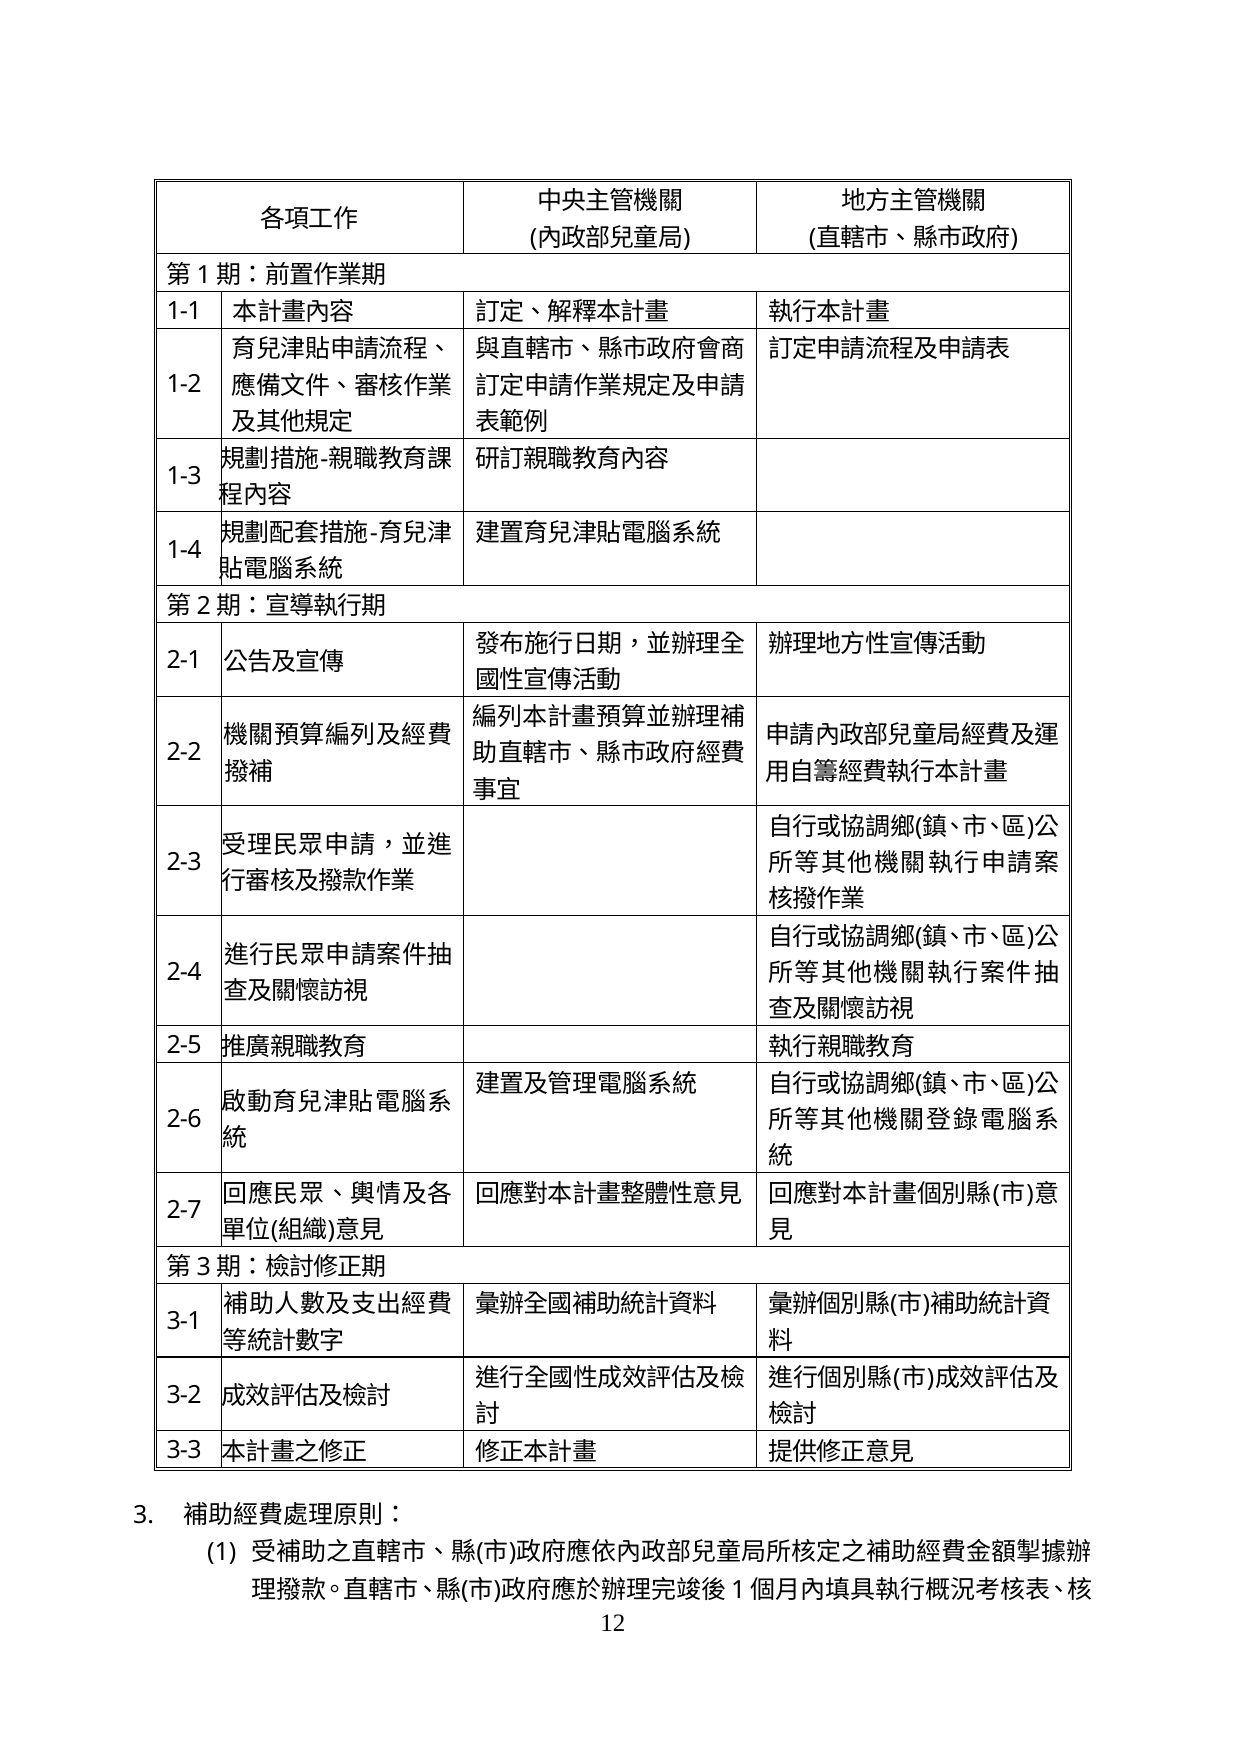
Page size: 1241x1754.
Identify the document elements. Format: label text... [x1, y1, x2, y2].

table_header 各項工作 [157, 182, 463, 253]
table_cell 3-2 [157, 1358, 221, 1430]
table_cell 2-2 [157, 697, 221, 805]
table_cell 自行或協調鄉(鎮、市、區)公所等其他機關執行申請案核撥作業 [757, 806, 1069, 915]
table_cell [464, 916, 756, 1025]
table_cell 本計畫內容 [222, 292, 463, 328]
table_cell 規劃配套措施-育兒津貼電腦系統 [222, 512, 463, 585]
table_cell 進行全國性成效評估及檢討 [464, 1358, 756, 1430]
table_cell 機關預算編列及經費撥補 [222, 697, 463, 805]
table_cell 與直轄市、縣市政府會商訂定申請作業規定及申請表範例 [464, 329, 756, 438]
table_cell 進行民眾申請案件抽查及關懷訪視 [222, 916, 463, 1025]
table_cell 第1期：前置作業期 [157, 254, 1069, 291]
table_cell 2-4 [157, 916, 221, 1025]
table_cell 彙辦全國補助統計資料 [464, 1284, 756, 1356]
table_cell 3-1 [157, 1284, 221, 1356]
table_cell 編列本計畫預算並辦理補助直轄市、縣市政府經費事宜 [464, 697, 756, 805]
table_cell 2-1 [157, 623, 221, 696]
list 補助經費處理原則： [133, 143, 1092, 1531]
table_cell 1-3 [157, 439, 221, 511]
table_cell 推廣親職教育 [222, 1026, 463, 1062]
table_cell 訂定申請流程及申請表 [757, 329, 1069, 438]
table_cell 成效評估及檢討 [222, 1358, 463, 1430]
table_cell 發布施行日期，並辦理全國性宣傳活動 [464, 623, 756, 696]
table_cell 2-5 [157, 1026, 221, 1062]
table_cell 自行或協調鄉(鎮、市、區)公所等其他機關登錄電腦系統 [757, 1063, 1069, 1172]
table_cell 1-1 [157, 292, 221, 328]
table_cell 訂定、解釋本計畫 [464, 292, 756, 328]
table_cell 提供修正意見 [757, 1431, 1069, 1467]
table_cell 回應對本計畫個別縣(市)意見 [757, 1173, 1069, 1246]
table_cell 2-7 [157, 1173, 221, 1246]
table_cell 受理民眾申請，並進行審核及撥款作業 [222, 806, 463, 915]
table_cell 補助人數及支出經費等統計數字 [222, 1284, 463, 1356]
table_cell 1-2 [157, 329, 221, 438]
table_cell 規劃措施-親職教育課程內容 [222, 439, 463, 511]
table_cell 執行親職教育 [757, 1026, 1069, 1062]
table_cell [464, 806, 756, 915]
table_cell [757, 439, 1069, 511]
table_cell 第3期：檢討修正期 [157, 1247, 1069, 1283]
table_cell 建置及管理電腦系統 [464, 1063, 756, 1172]
table_cell 公告及宣傳 [222, 623, 463, 696]
table_cell 研訂親職教育內容 [464, 439, 756, 511]
table_cell 育兒津貼申請流程、應備文件、審核作業及其他規定 [222, 329, 463, 438]
table_cell 自行或協調鄉(鎮、市、區)公所等其他機關執行案件抽查及關懷訪視 [757, 916, 1069, 1025]
table_cell 辦理地方性宣傳活動 [757, 623, 1069, 696]
table_cell 回應對本計畫整體性意見 [464, 1173, 756, 1246]
table_cell 啟動育兒津貼電腦系統 [222, 1063, 463, 1172]
table_cell 1-4 [157, 512, 221, 585]
table_cell 執行本計畫 [757, 292, 1069, 328]
table_cell [464, 1026, 756, 1062]
table_header 中央主管機關 (內政部兒童局) [464, 182, 756, 253]
table_cell 回應民眾、輿情及各單位(組織)意見 [222, 1173, 463, 1246]
table_cell 彙辦個別縣(市)補助統計資料 [757, 1284, 1069, 1356]
table_cell 進行個別縣(市)成效評估及檢討 [757, 1358, 1069, 1430]
table_header 地方主管機關 (直轄市、縣市政府) [757, 182, 1069, 253]
table_cell 3-3 [157, 1431, 221, 1467]
table_cell 修正本計畫 [464, 1431, 756, 1467]
table_cell 本計畫之修正 [222, 1431, 463, 1467]
table_cell [757, 512, 1069, 585]
table_cell 建置育兒津貼電腦系統 [464, 512, 756, 585]
table_cell 2-6 [157, 1063, 221, 1172]
table_cell 2-3 [157, 806, 221, 915]
table_cell 第2期：宣導執行期 [157, 586, 1069, 622]
list 受補助之直轄市、縣(市)政府應依內政部兒童局所核定之補助經費金額掣據辦理撥款。直轄市、縣(市)政府應於辦理完竣後1個月內填具執行概況考核表、核 [207, 1531, 1092, 1606]
table_cell 申請內政部兒童局經費及運用自籌經費執行本計畫 [757, 697, 1069, 805]
